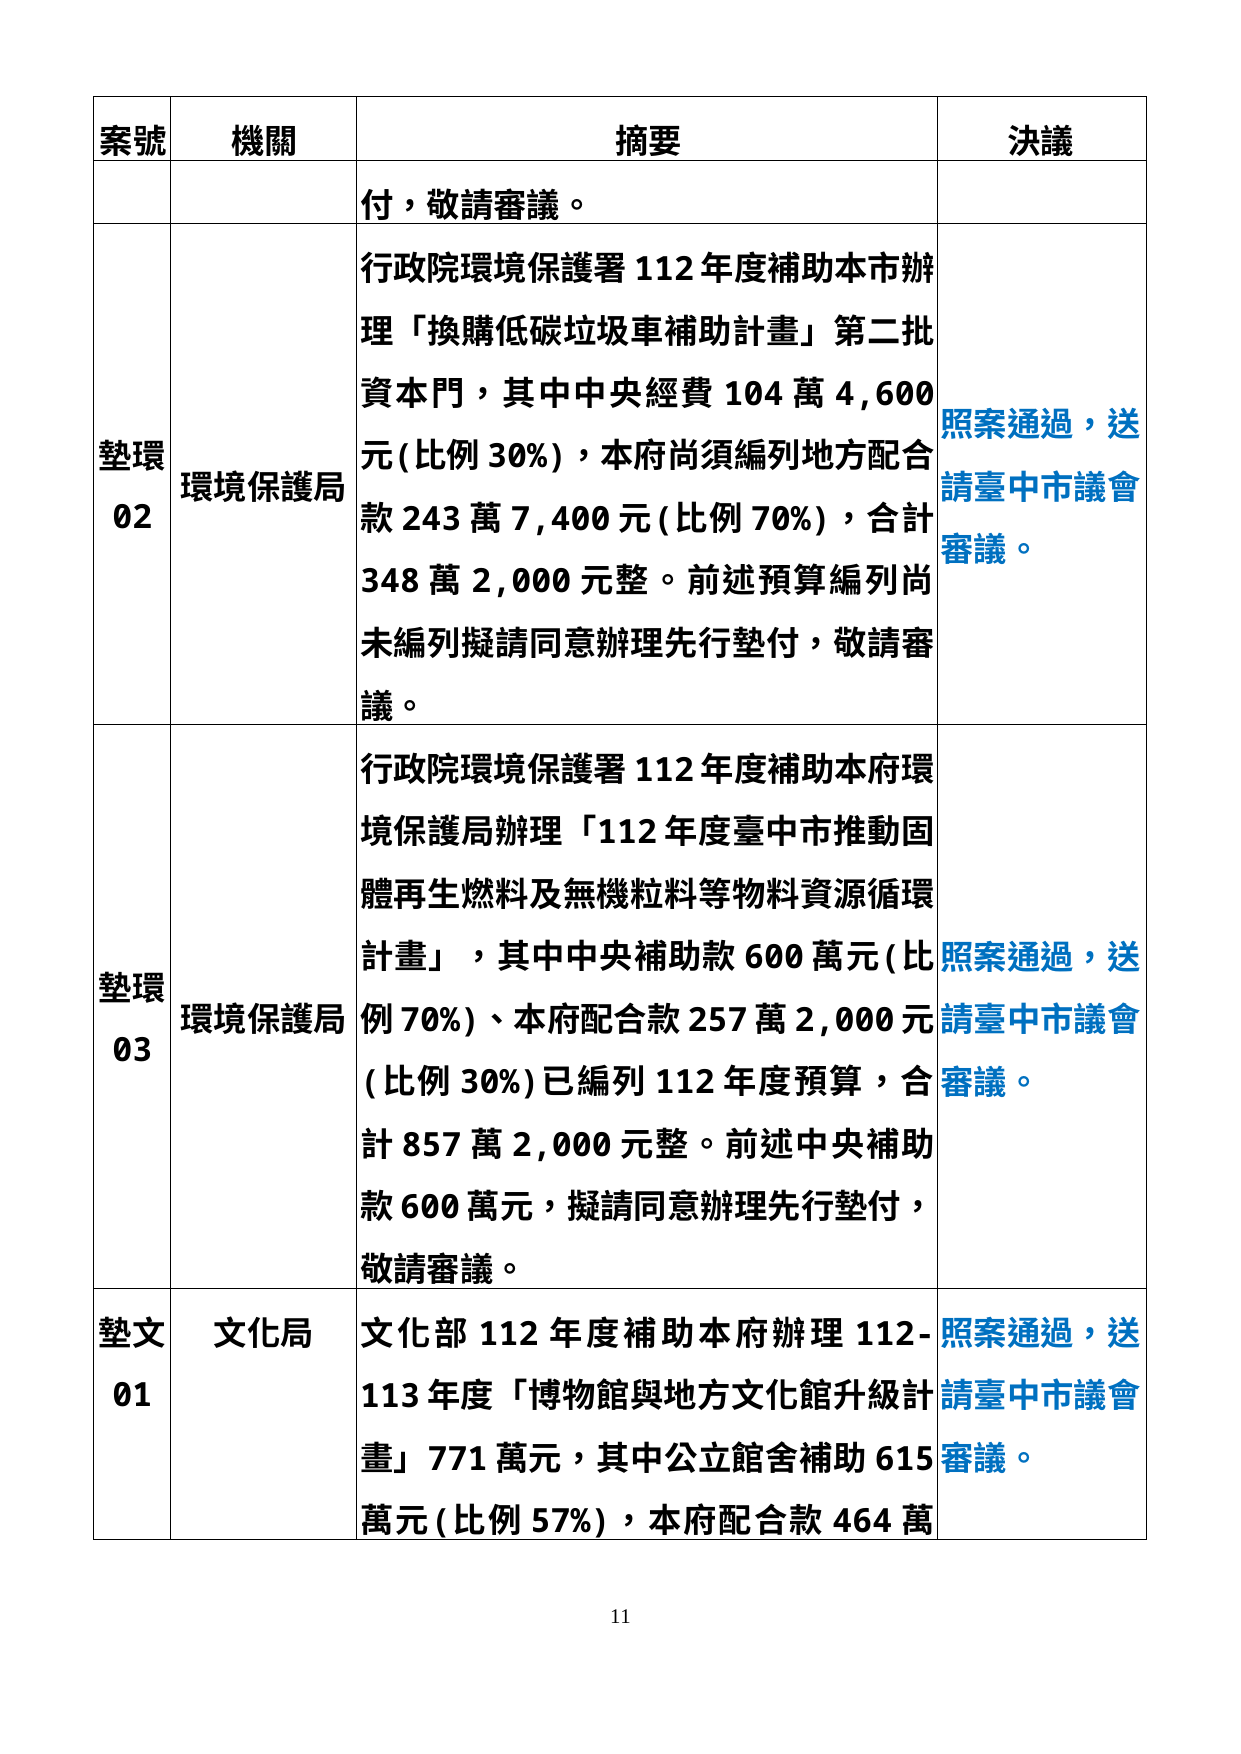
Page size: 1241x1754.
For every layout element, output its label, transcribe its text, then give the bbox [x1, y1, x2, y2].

table_header 決議 [938, 97, 1146, 160]
table_cell 文化部112年度補助本府辦理112-113年度「博物館與地方文化館升級計畫」771萬元，其中公立館舍補助615萬元(比例57%)，本府配合款464萬 [357, 1289, 937, 1539]
table_cell 墊環02 [94, 224, 170, 724]
table_header 案號 [94, 97, 170, 160]
table_cell 照案通過，送請臺中市議會審議。 [938, 725, 1146, 1288]
table_cell 行政院環境保護署112年度補助本市辦理「換購低碳垃圾車補助計畫」第二批資本門，其中中央經費104萬4,600元(比例30%)，本府尚須編列地方配合款243萬7,400元(比例70%)，合計348萬2,000元整。前述預算編列尚未編列擬請同意辦理先行墊付，敬請審議。 [357, 224, 937, 724]
table_cell 照案通過，送請臺中市議會審議。 [938, 224, 1146, 724]
table_cell 墊文01 [94, 1289, 170, 1539]
table_cell 墊環03 [94, 725, 170, 1288]
table_header 機關 [171, 97, 356, 160]
table_cell 照案通過，送請臺中市議會審議。 [938, 1289, 1146, 1539]
table_cell 行政院環境保護署112年度補助本府環境保護局辦理「112年度臺中市推動固體再生燃料及無機粒料等物料資源循環計畫」，其中中央補助款600萬元(比例70%)、本府配合款257萬2,000元(比例30%)已編列112年度預算，合計857萬2,000元整。前述中央補助款600萬元，擬請同意辦理先行墊付，敬請審議。 [357, 725, 937, 1288]
table_cell 環境保護局 [171, 224, 356, 724]
table_header 摘要 [357, 97, 937, 160]
table_cell 文化局 [171, 1289, 356, 1539]
table_cell 付，敬請審議。 [357, 161, 937, 223]
table_cell [171, 161, 356, 223]
table_cell [938, 161, 1146, 223]
table_cell [94, 161, 170, 223]
table_cell 環境保護局 [171, 725, 356, 1288]
